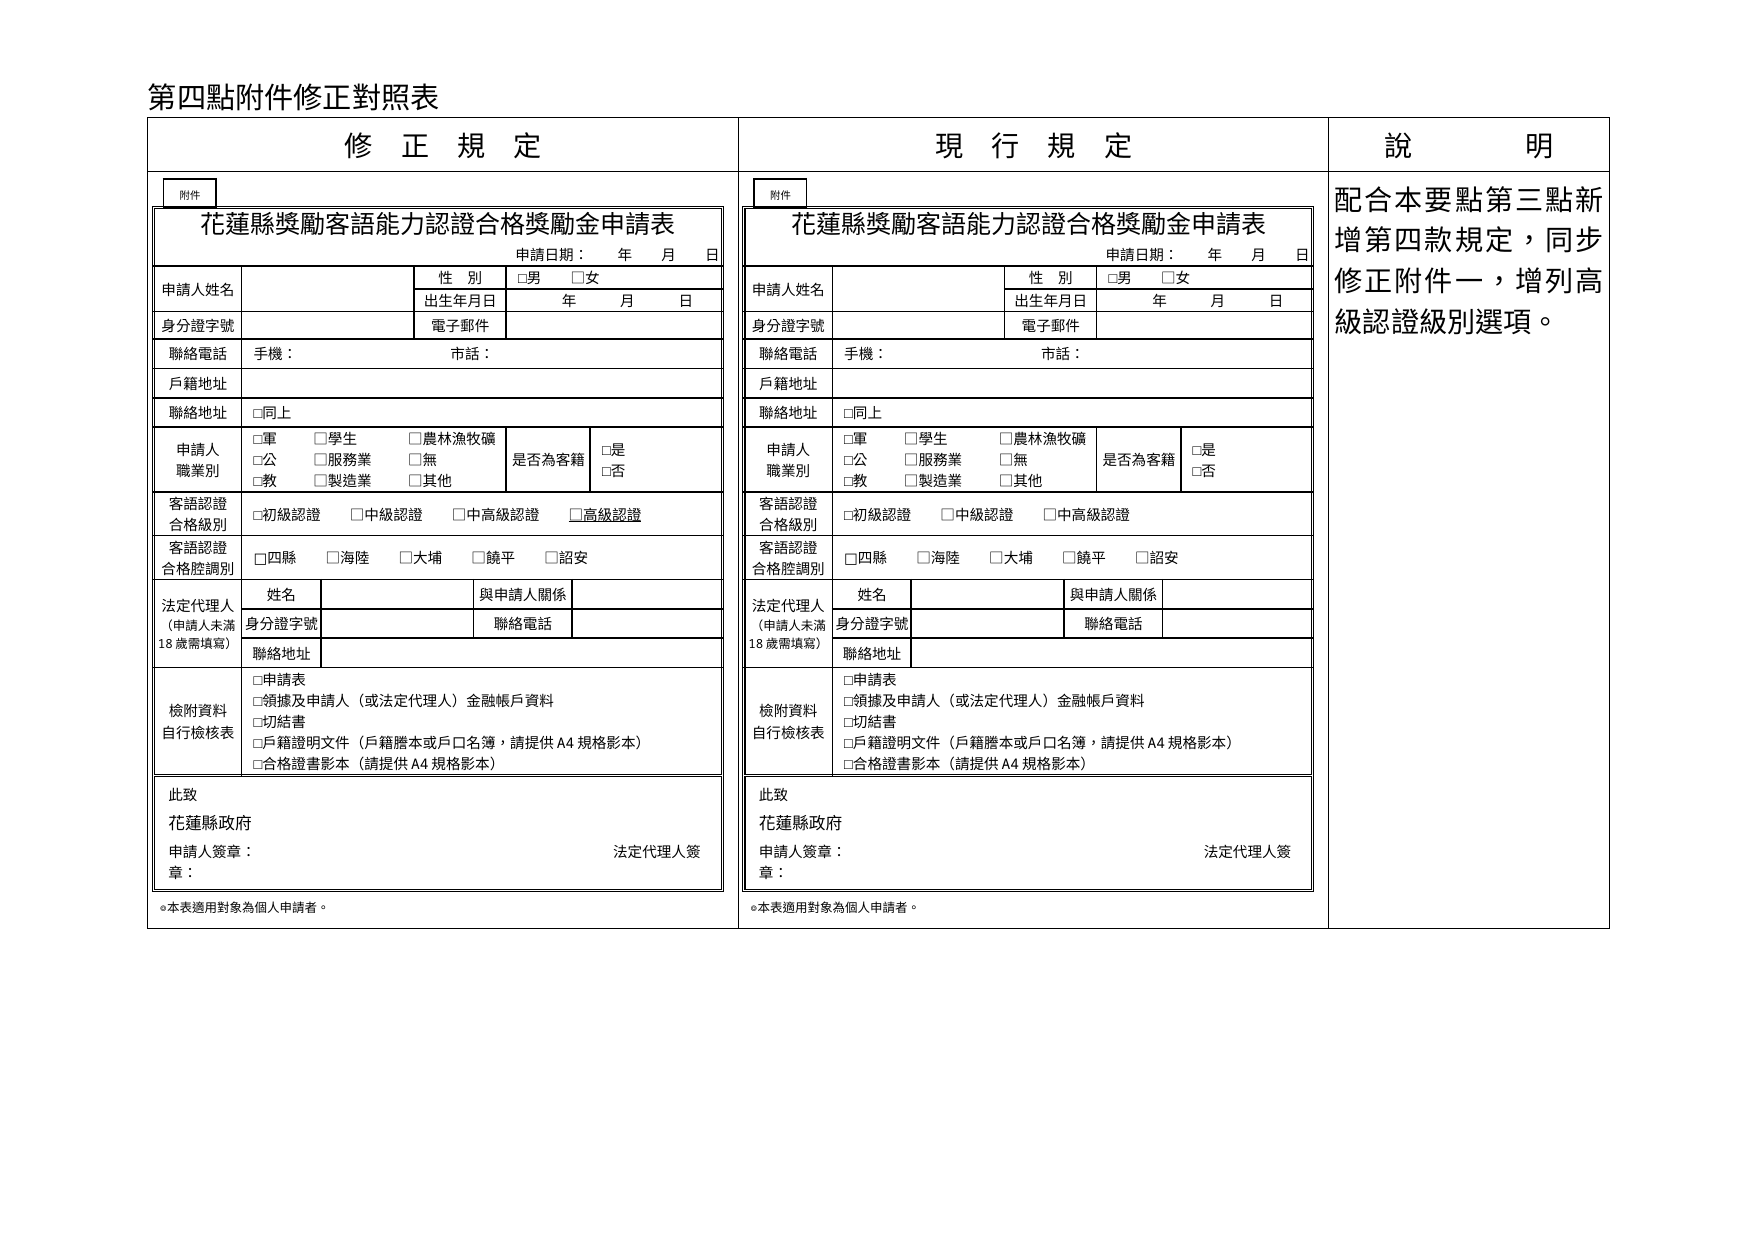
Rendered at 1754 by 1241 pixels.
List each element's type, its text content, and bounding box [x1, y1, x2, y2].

table_cell 與申請人關係 [474, 580, 571, 608]
table_cell [912, 639, 1311, 667]
table_cell 聯絡地址 [833, 639, 910, 667]
table_cell 聯絡地址 [746, 399, 832, 426]
table_cell 年 月 日 [507, 290, 721, 311]
table_cell 身分證字號 [833, 610, 910, 637]
table_cell 姓名 [833, 580, 910, 608]
table_cell ◎本表適用對象為個人申請者。 [739, 172, 1328, 927]
table_cell [242, 267, 413, 311]
table_cell 聯絡電話 [1065, 610, 1162, 637]
table_cell □同上 [242, 399, 721, 426]
table_header 花蓮縣獎勵客語能力認證合格獎勵金申請表 申請日期： 年 月 日 [155, 209, 721, 265]
table_cell 手機： 市話： [833, 340, 1311, 367]
table_cell 年 月 日 [1097, 290, 1311, 311]
table_cell 客語認證 合格級別 [155, 493, 241, 535]
table_cell 聯絡電話 [155, 340, 241, 367]
table_cell □軍 □學生 □農林漁牧礦 □公 □服務業 □無 □教 □製造業 □其他 [242, 428, 505, 491]
table_cell 聯絡地址 [155, 399, 241, 426]
table_header 現 行 規 定 [739, 118, 1328, 171]
table_cell □初級認證 □中級認證 □中高級認證 [833, 493, 1311, 535]
table_cell 申請人 職業別 [155, 428, 241, 491]
table_cell □同上 [833, 399, 1311, 426]
table_cell 性 別 [415, 267, 505, 288]
table_cell □初級認證 □中級認證 □中高級認證 □高級認證 [242, 493, 721, 535]
table_cell 電子郵件 [1005, 312, 1096, 338]
table_header 說 明 [1329, 118, 1609, 171]
table_cell [833, 267, 1004, 311]
table_cell [833, 312, 1004, 338]
table_header 花蓮縣獎勵客語能力認證合格獎勵金申請表 申請日期： 年 月 日 [746, 209, 1311, 265]
table_cell 電子郵件 [415, 312, 505, 338]
table_cell [242, 369, 721, 397]
table_cell □申請表 □領據及申請人（或法定代理人）金融帳戶資料 □切結書 □戶籍證明文件（戶籍謄本或戶口名簿，請提供A4規格影本） □合格證書影本（請提供A4規格影本） [242, 668, 721, 774]
table_cell 申請人 職業別 [746, 428, 832, 491]
table_cell 聯絡電話 [474, 610, 571, 637]
table_header 修 正 規 定 [148, 118, 738, 171]
table_cell 出生年月日 [415, 290, 505, 311]
table_cell [1163, 610, 1311, 637]
table_cell 客語認證 合格腔調別 [746, 536, 832, 579]
table_cell 身分證字號 [746, 312, 832, 338]
table_cell [573, 610, 721, 637]
table_cell ◎本表適用對象為個人申請者。 [148, 172, 738, 927]
table_cell □四縣 □海陸 □大埔 □饒平 □詔安 [833, 536, 1311, 579]
table_cell 戶籍地址 [746, 369, 832, 397]
table_cell 聯絡電話 [746, 340, 832, 367]
table_cell [322, 639, 721, 667]
table_cell 此致 花蓮縣政府 申請人簽章： 法定代理人簽章： [155, 777, 721, 888]
table_cell [322, 610, 473, 637]
table_cell 身分證字號 [155, 312, 241, 338]
table_cell [833, 369, 1311, 397]
table_cell □男 □女 [507, 267, 721, 288]
table_cell □軍 □學生 □農林漁牧礦 □公 □服務業 □無 □教 □製造業 □其他 [833, 428, 1096, 491]
table_cell [322, 580, 473, 608]
table_cell 性 別 [1005, 267, 1096, 288]
table_cell 出生年月日 [1005, 290, 1096, 311]
table_cell 申請人姓名 [155, 267, 241, 311]
table_cell □是 □否 [591, 428, 721, 491]
table_cell [1097, 312, 1311, 338]
table_cell 聯絡地址 [242, 639, 320, 667]
table_cell □四縣 □海陸 □大埔 □饒平 □詔安 [242, 536, 721, 579]
table_cell 姓名 [242, 580, 320, 608]
table_cell 此致 花蓮縣政府 申請人簽章： 法定代理人簽章： [746, 777, 1311, 888]
table_cell [912, 580, 1063, 608]
table_cell 檢附資料 自行檢核表 [155, 668, 241, 774]
text 第四點附件修正對照表 [148, 75, 1606, 117]
table_cell 手機： 市話： [242, 340, 721, 367]
table_cell 是否為客籍 [507, 428, 589, 491]
table_cell [507, 312, 721, 338]
table_cell □男 □女 [1097, 267, 1311, 288]
table_cell □申請表 □領據及申請人（或法定代理人）金融帳戶資料 □切結書 □戶籍證明文件（戶籍謄本或戶口名簿，請提供A4規格影本） □合格證書影本（請提供A4規格影本） [833, 668, 1311, 774]
table_cell □是 □否 [1182, 428, 1311, 491]
table_cell 法定代理人 （申請人未滿18歲需填寫） [155, 580, 241, 667]
table_cell 檢附資料 自行檢核表 [746, 668, 832, 774]
table_cell 身分證字號 [242, 610, 320, 637]
table_cell 申請人姓名 [746, 267, 832, 311]
table_cell 客語認證 合格腔調別 [155, 536, 241, 579]
table_cell [242, 312, 413, 338]
table_cell 配合本要點第三點新增第四款規定，同步修正附件一，增列高級認證級別選項。 [1329, 172, 1609, 927]
table_cell 客語認證 合格級別 [746, 493, 832, 535]
table_cell 法定代理人 （申請人未滿18歲需填寫） [746, 580, 832, 667]
table_cell [1163, 580, 1311, 608]
table_cell [912, 610, 1063, 637]
table_cell 與申請人關係 [1065, 580, 1162, 608]
table_cell [573, 580, 721, 608]
table_cell 是否為客籍 [1097, 428, 1180, 491]
table_cell 戶籍地址 [155, 369, 241, 397]
